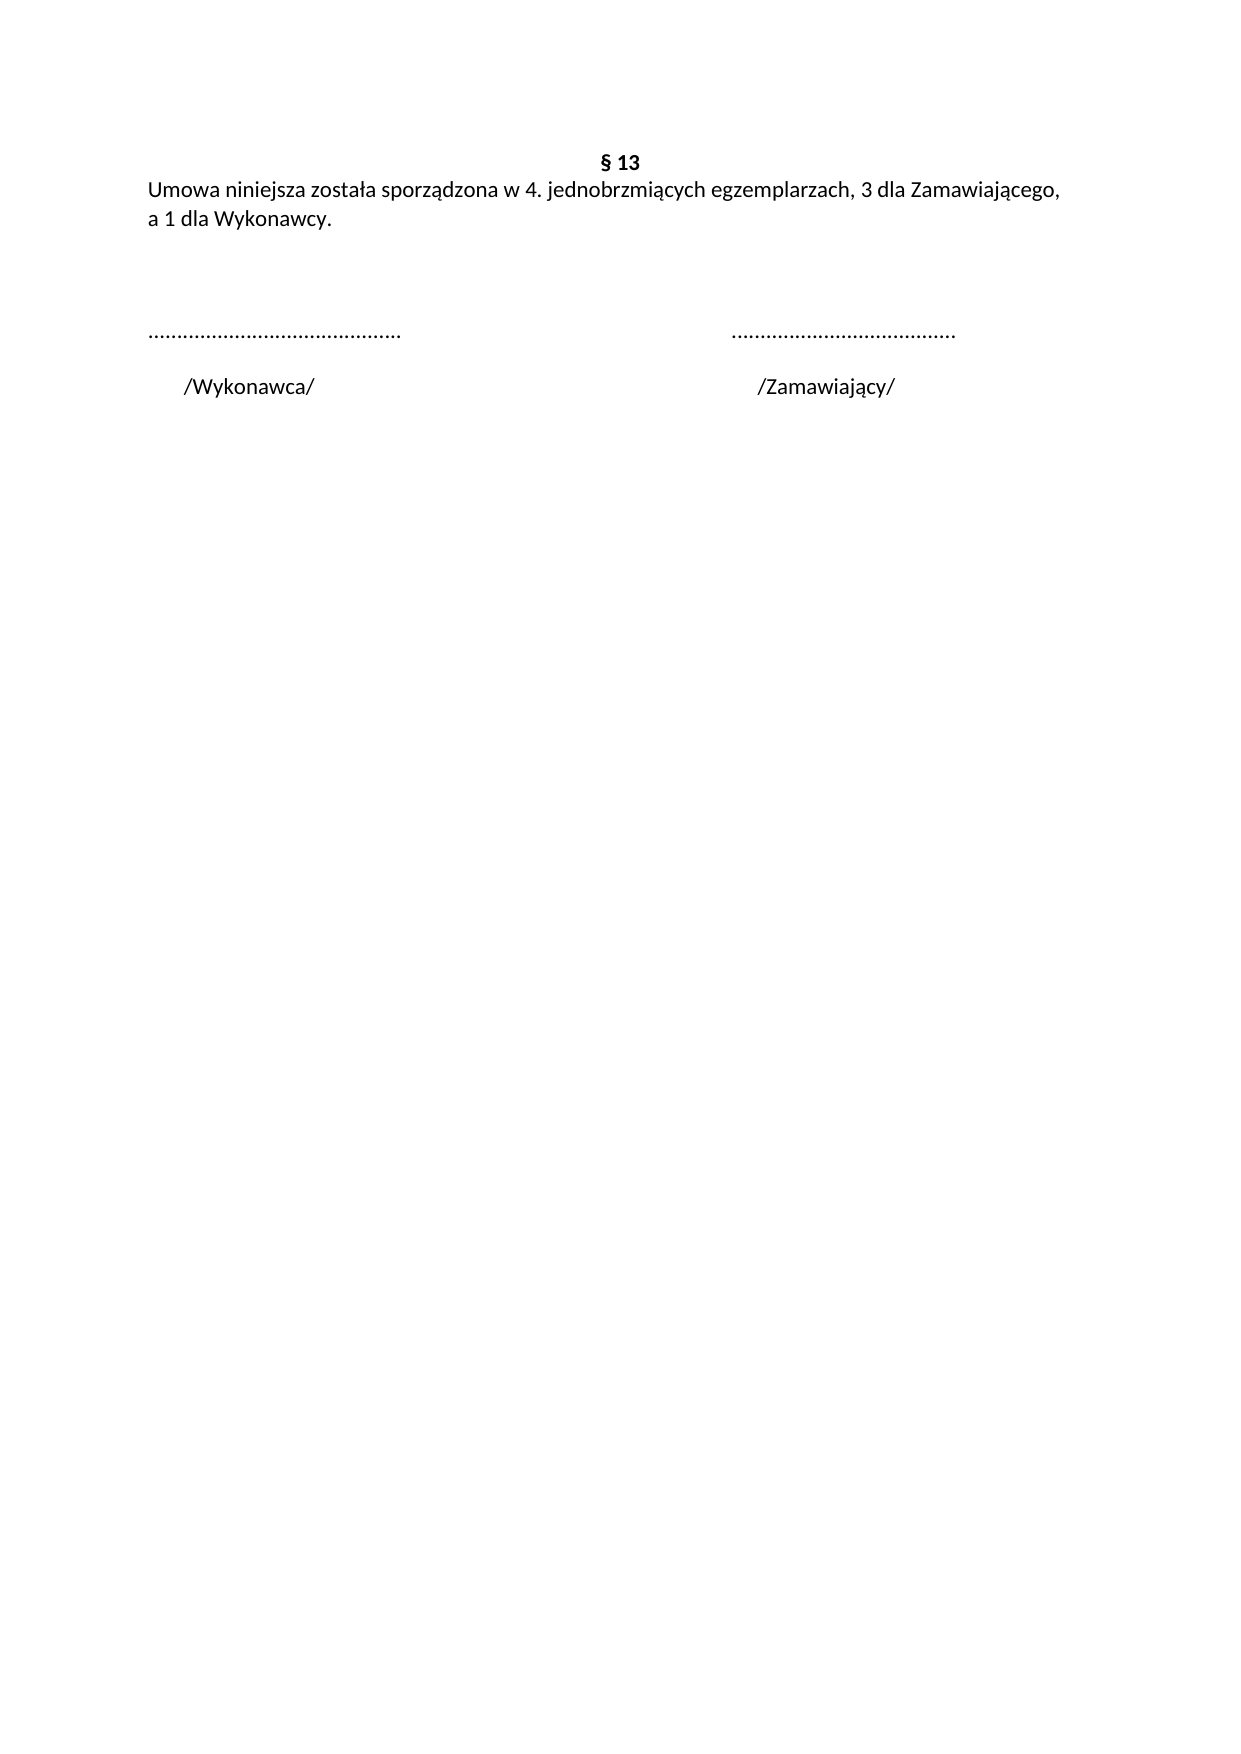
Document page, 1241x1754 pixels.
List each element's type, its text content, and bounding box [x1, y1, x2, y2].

text Umowa niniejsza została sporządzona w 4. jednobrzmiących egzemplarzach, 3 dla Zamawiającego, a 1 dla Wykonawcy. [148, 176, 1093, 232]
text /Wykonawca/ /Zamawiający/ [148, 372, 1093, 400]
text § 13 [148, 148, 1093, 176]
text ............................................ ....................................... [148, 316, 1093, 344]
